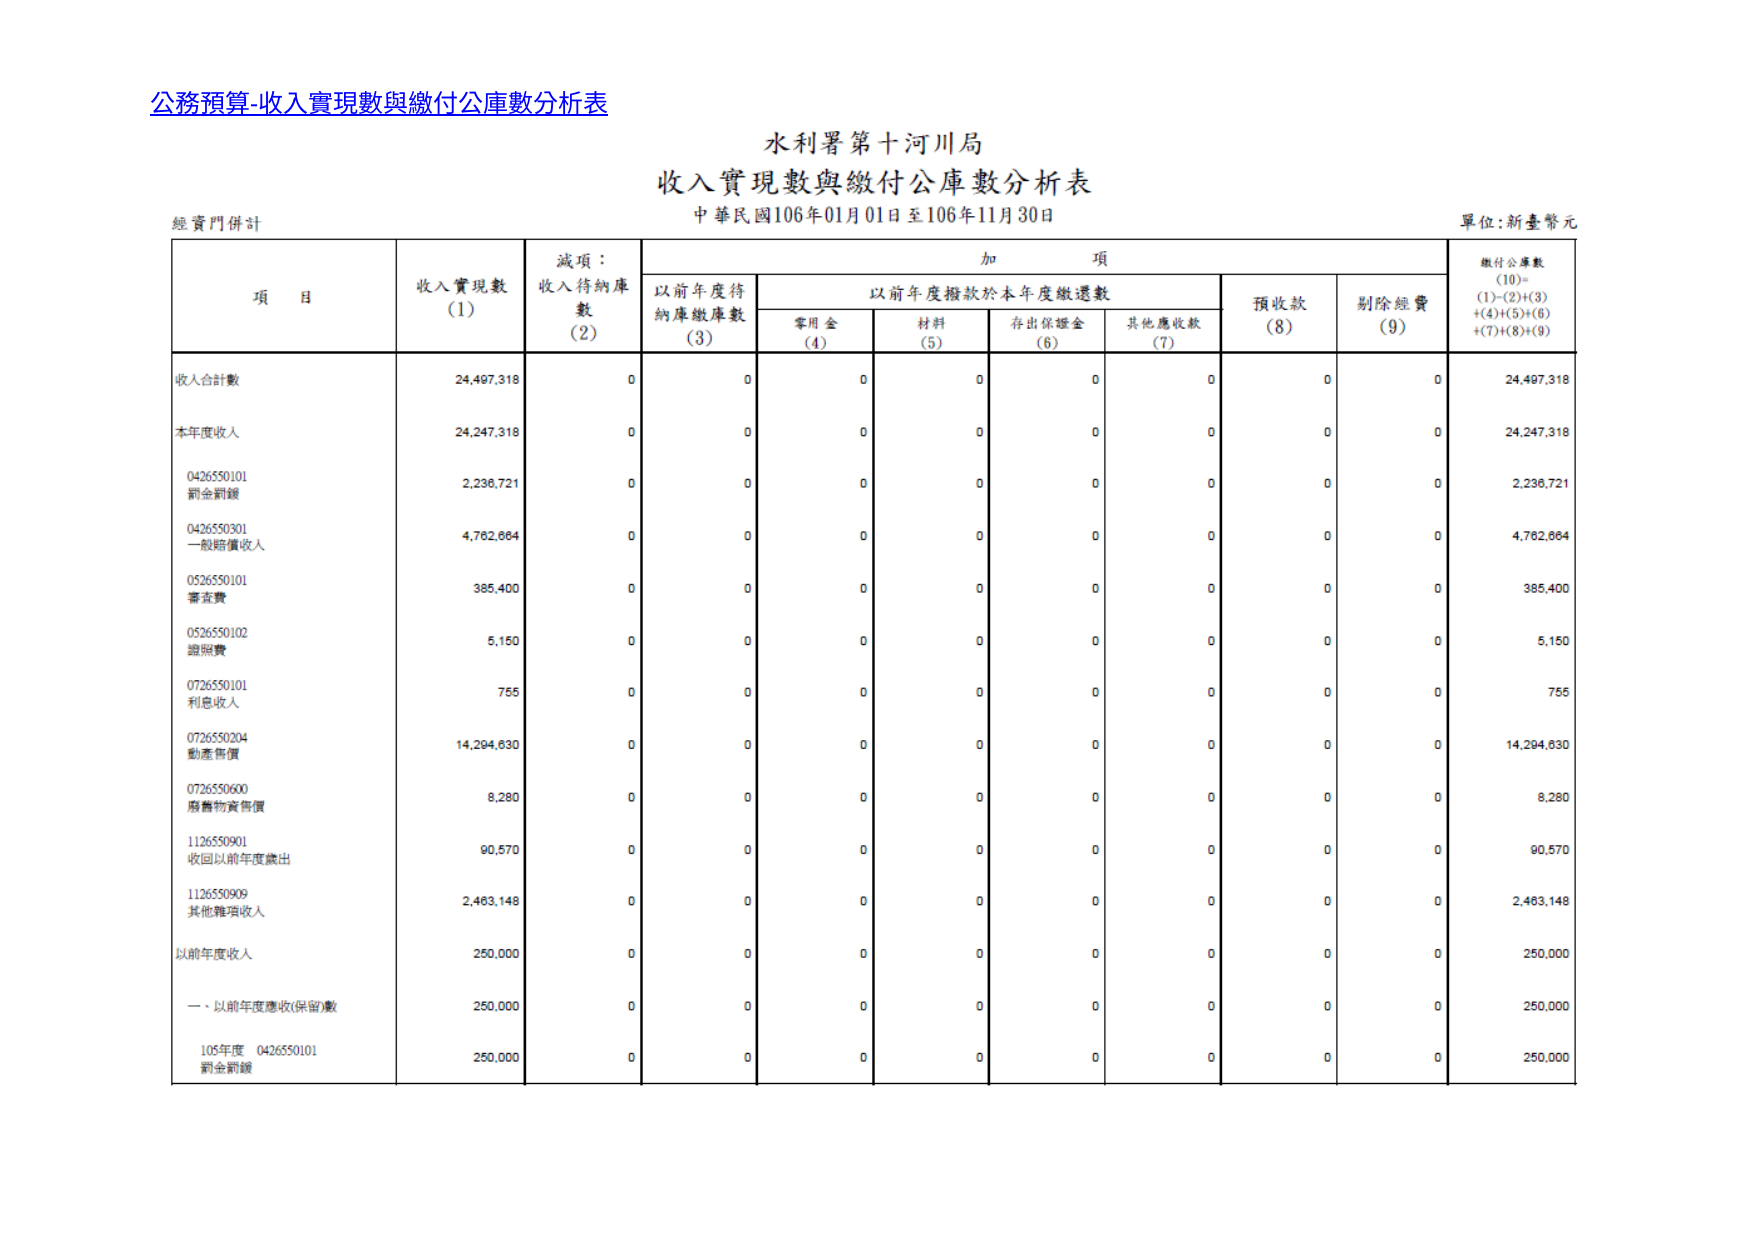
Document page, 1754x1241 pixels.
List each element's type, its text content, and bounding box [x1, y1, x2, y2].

text 公務預算-收入實現數與繳付公庫數分析表 [150, 76, 1654, 114]
